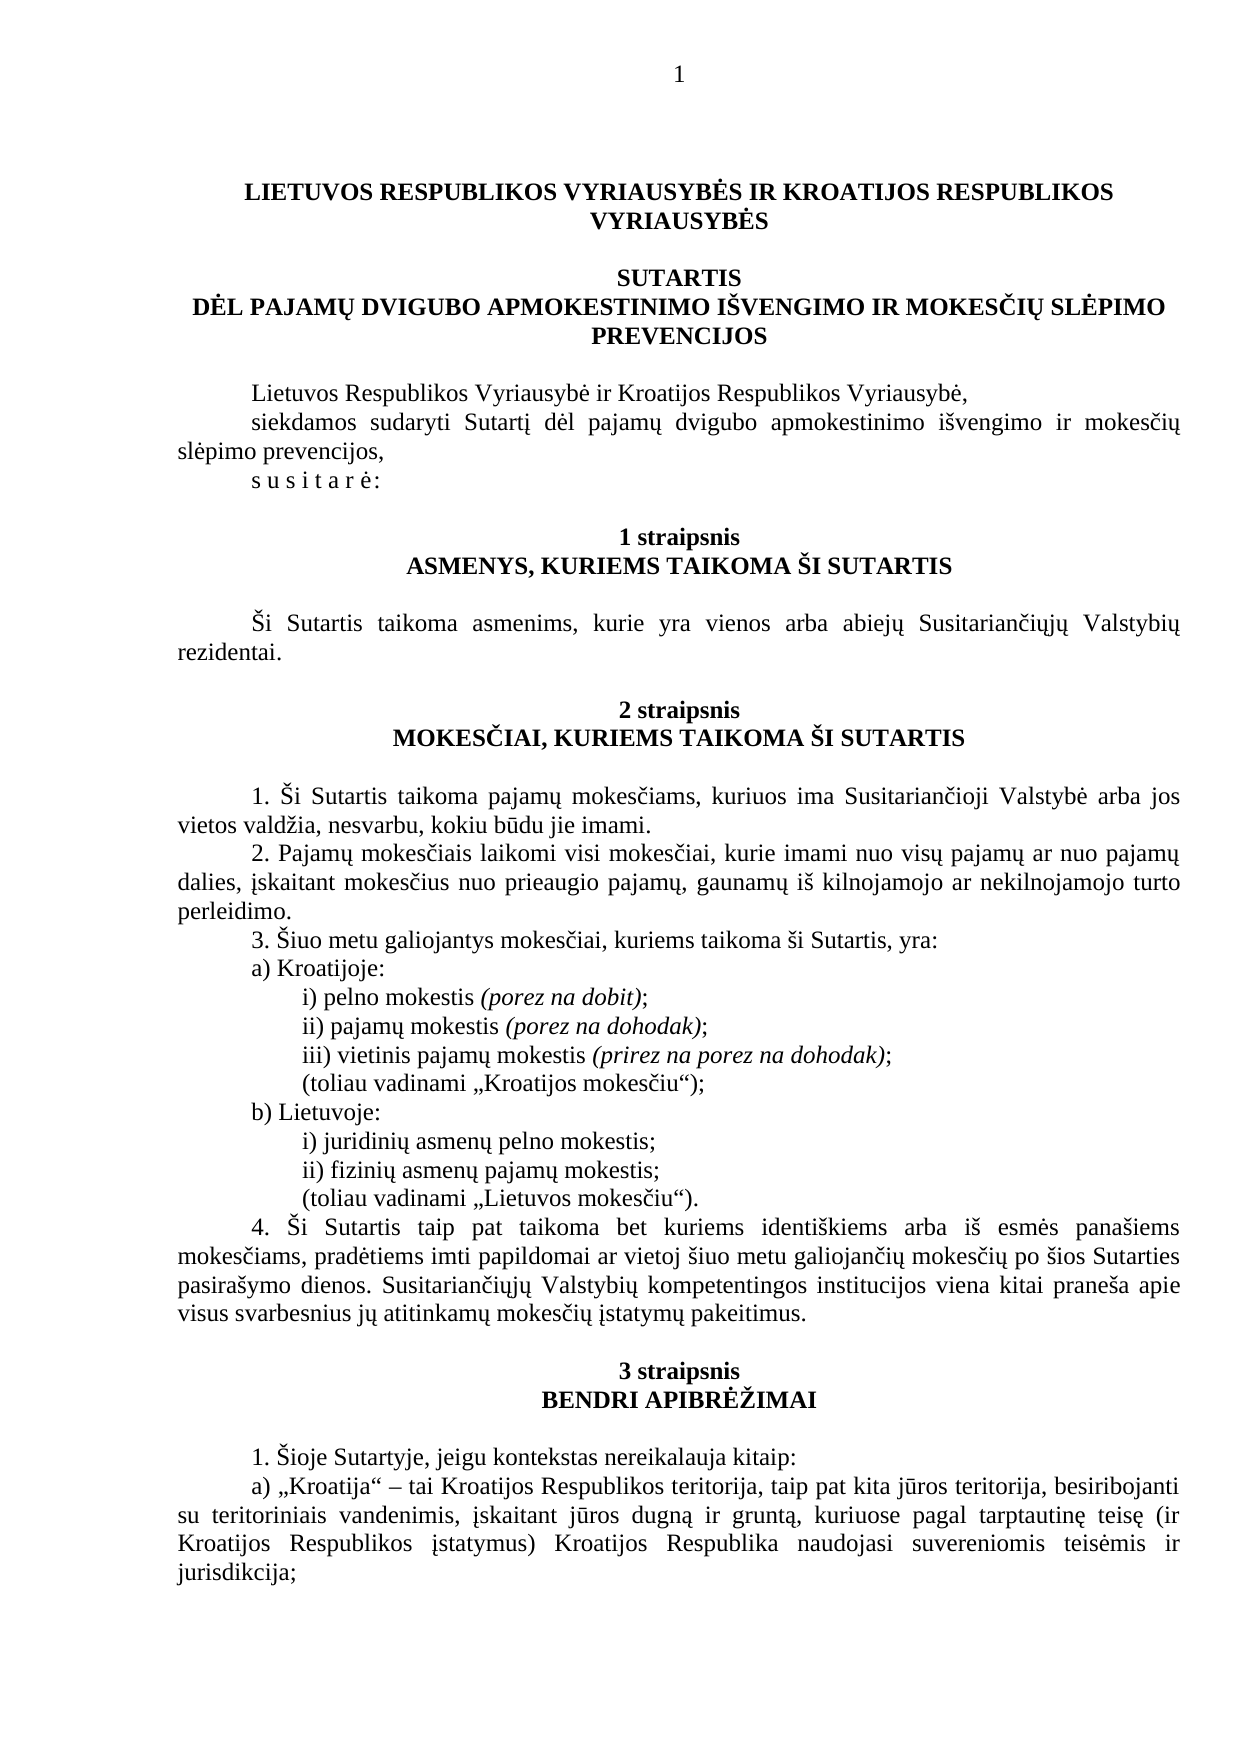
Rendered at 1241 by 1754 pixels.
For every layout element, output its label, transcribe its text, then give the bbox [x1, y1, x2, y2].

text (toliau vadinami „Lietuvos mokesčiu“). [278, 1183, 1181, 1212]
text 1. Ši Sutartis taikoma pajamų mokesčiams, kuriuos ima Susitariančioji Valstybė arba jos vietos valdžia, nesvarbu, kokiu būdu jie imami. [177, 781, 1181, 838]
text 1. Šioje Sutartyje, jeigu kontekstas nereikalauja kitaip: [177, 1442, 1181, 1471]
text 3 straipsnis [177, 1356, 1181, 1385]
text BENDRI APIBRĖŽIMAI [177, 1385, 1181, 1413]
text ii) fizinių asmenų pajamų mokestis; [278, 1155, 1181, 1183]
text b) Lietuvoje: [177, 1097, 1181, 1126]
text Lietuvos Respublikos Vyriausybė ir Kroatijos Respublikos Vyriausybė, [177, 378, 1181, 407]
text ii) pajamų mokestis (porez na dohodak); [278, 1011, 1181, 1040]
text (toliau vadinami „Kroatijos mokesčiu“); [278, 1068, 1181, 1097]
text a) „Kroatija“ – tai Kroatijos Respublikos teritorija, taip pat kita jūros teritorija, besiribojanti su teritoriniais vandenimis, įskaitant jūros dugną ir gruntą, kuriuose pagal tarptautinę teisę (ir Kroatijos Respublikos įstatymus) Kroatijos Respublika naudojasi suvereniomis teisėmis ir jurisdikcija; [177, 1471, 1181, 1586]
text iii) vietinis pajamų mokestis (prirez na porez na dohodak); [278, 1040, 1181, 1068]
text i) juridinių asmenų pelno mokestis; [278, 1126, 1181, 1155]
text LIETUVOS RESPUBLIKOS VYRIAUSYBĖS IR KROATIJOS RESPUBLIKOS VYRIAUSYBĖS [177, 177, 1181, 235]
text SUTARTIS [177, 263, 1181, 292]
text MOKESČIAI, KURIEMS TAIKOMA ŠI SUTARTIS [177, 723, 1181, 752]
text i) pelno mokestis (porez na dobit); [278, 982, 1181, 1011]
text 4. Ši Sutartis taip pat taikoma bet kuriems identiškiems arba iš esmės panašiems mokesčiams, pradėtiems imti papildomai ar vietoj šiuo metu galiojančių mokesčių po šios Sutarties pasirašymo dienos. Susitariančiųjų Valstybių kompetentingos institucijos viena kitai praneša apie visus svarbesnius jų atitinkamų mokesčių įstatymų pakeitimus. [177, 1212, 1181, 1327]
text susitarė: [177, 465, 1181, 493]
text ASMENYS, KURIEMS TAIKOMA ŠI SUTARTIS [177, 551, 1181, 580]
text Ši Sutartis taikoma asmenims, kurie yra vienos arba abiejų Susitariančiųjų Valstybių rezidentai. [177, 608, 1181, 666]
text DĖL PAJAMŲ DVIGUBO APMOKESTINIMO IŠVENGIMO IR MOKESČIŲ SLĖPIMO PREVENCIJOS [177, 292, 1181, 350]
text 1 straipsnis [177, 522, 1181, 551]
text 2 straipsnis [177, 695, 1181, 723]
text a) Kroatijoje: [177, 953, 1181, 982]
text 3. Šiuo metu galiojantys mokesčiai, kuriems taikoma ši Sutartis, yra: [177, 925, 1181, 953]
text 2. Pajamų mokesčiais laikomi visi mokesčiai, kurie imami nuo visų pajamų ar nuo pajamų dalies, įskaitant mokesčius nuo prieaugio pajamų, gaunamų iš kilnojamojo ar nekilnojamojo turto perleidimo. [177, 838, 1181, 925]
text siekdamos sudaryti Sutartį dėl pajamų dvigubo apmokestinimo išvengimo ir mokesčių slėpimo prevencijos, [177, 407, 1181, 465]
